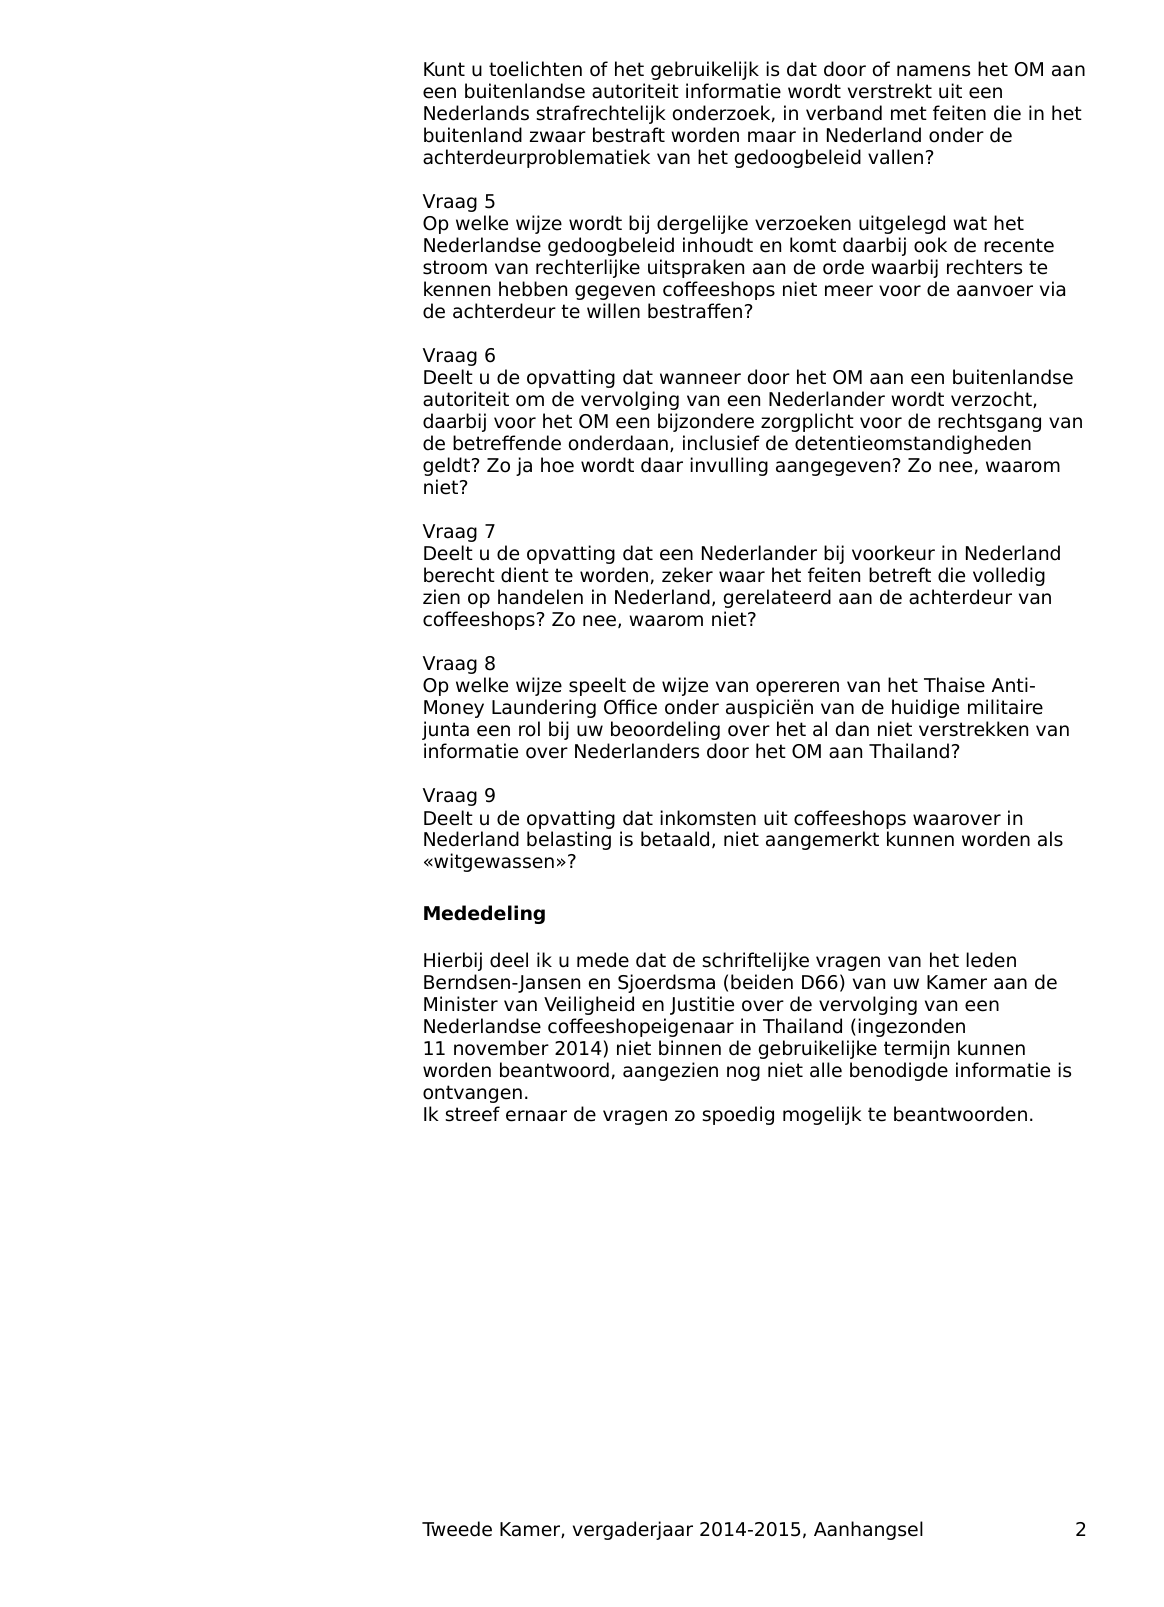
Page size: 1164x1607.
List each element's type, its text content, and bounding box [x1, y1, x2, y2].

text Deelt u de opvatting dat inkomsten uit coffeeshops waarover in Nederland belasting is betaald, niet aangemerkt kunnen worden als «witgewassen»? [422, 807, 1087, 873]
text Vraag 9 [422, 785, 1087, 807]
text Op welke wijze speelt de wijze van opereren van het Thaise Anti-Money Laundering Office onder auspiciën van de huidige militaire junta een rol bij uw beoordeling over het al dan niet verstrekken van informatie over Nederlanders door het OM aan Thailand? [422, 675, 1087, 763]
text Deelt u de opvatting dat een Nederlander bij voorkeur in Nederland berecht dient te worden, zeker waar het feiten betreft die volledig zien op handelen in Nederland, gerelateerd aan de achterdeur van coffeeshops? Zo nee, waarom niet? [422, 543, 1087, 631]
text Vraag 7 [422, 521, 1087, 543]
subtitle Mededeling [422, 903, 1087, 925]
text Ik streef ernaar de vragen zo spoedig mogelijk te beantwoorden. [422, 1104, 1087, 1126]
text Vraag 8 [422, 653, 1087, 675]
text Kunt u toelichten of het gebruikelijk is dat door of namens het OM aan een buitenlandse autoriteit informatie wordt verstrekt uit een Nederlands strafrechtelijk onderzoek, in verband met feiten die in het buitenland zwaar bestraft worden maar in Nederland onder de achterdeurproblematiek van het gedoogbeleid vallen? [422, 59, 1087, 169]
text Deelt u de opvatting dat wanneer door het OM aan een buitenlandse autoriteit om de vervolging van een Nederlander wordt verzocht, daarbij voor het OM een bijzondere zorgplicht voor de rechtsgang van de betreffende onderdaan, inclusief de detentieomstandigheden geldt? Zo ja hoe wordt daar invulling aangegeven? Zo nee, waarom niet? [422, 367, 1087, 499]
text Op welke wijze wordt bij dergelijke verzoeken uitgelegd wat het Nederlandse gedoogbeleid inhoudt en komt daarbij ook de recente stroom van rechterlijke uitspraken aan de orde waarbij rechters te kennen hebben gegeven coffeeshops niet meer voor de aanvoer via de achterdeur te willen bestraffen? [422, 213, 1087, 323]
text Hierbij deel ik u mede dat de schriftelijke vragen van het leden Berndsen-Jansen en Sjoerdsma (beiden D66) van uw Kamer aan de Minister van Veiligheid en Justitie over de vervolging van een Nederlandse coffeeshopeigenaar in Thailand (ingezonden 11 november 2014) niet binnen de gebruikelijke termijn kunnen worden beantwoord, aangezien nog niet alle benodigde informatie is ontvangen. [422, 950, 1087, 1104]
text Vraag 5 [422, 191, 1087, 213]
text Vraag 6 [422, 345, 1087, 367]
